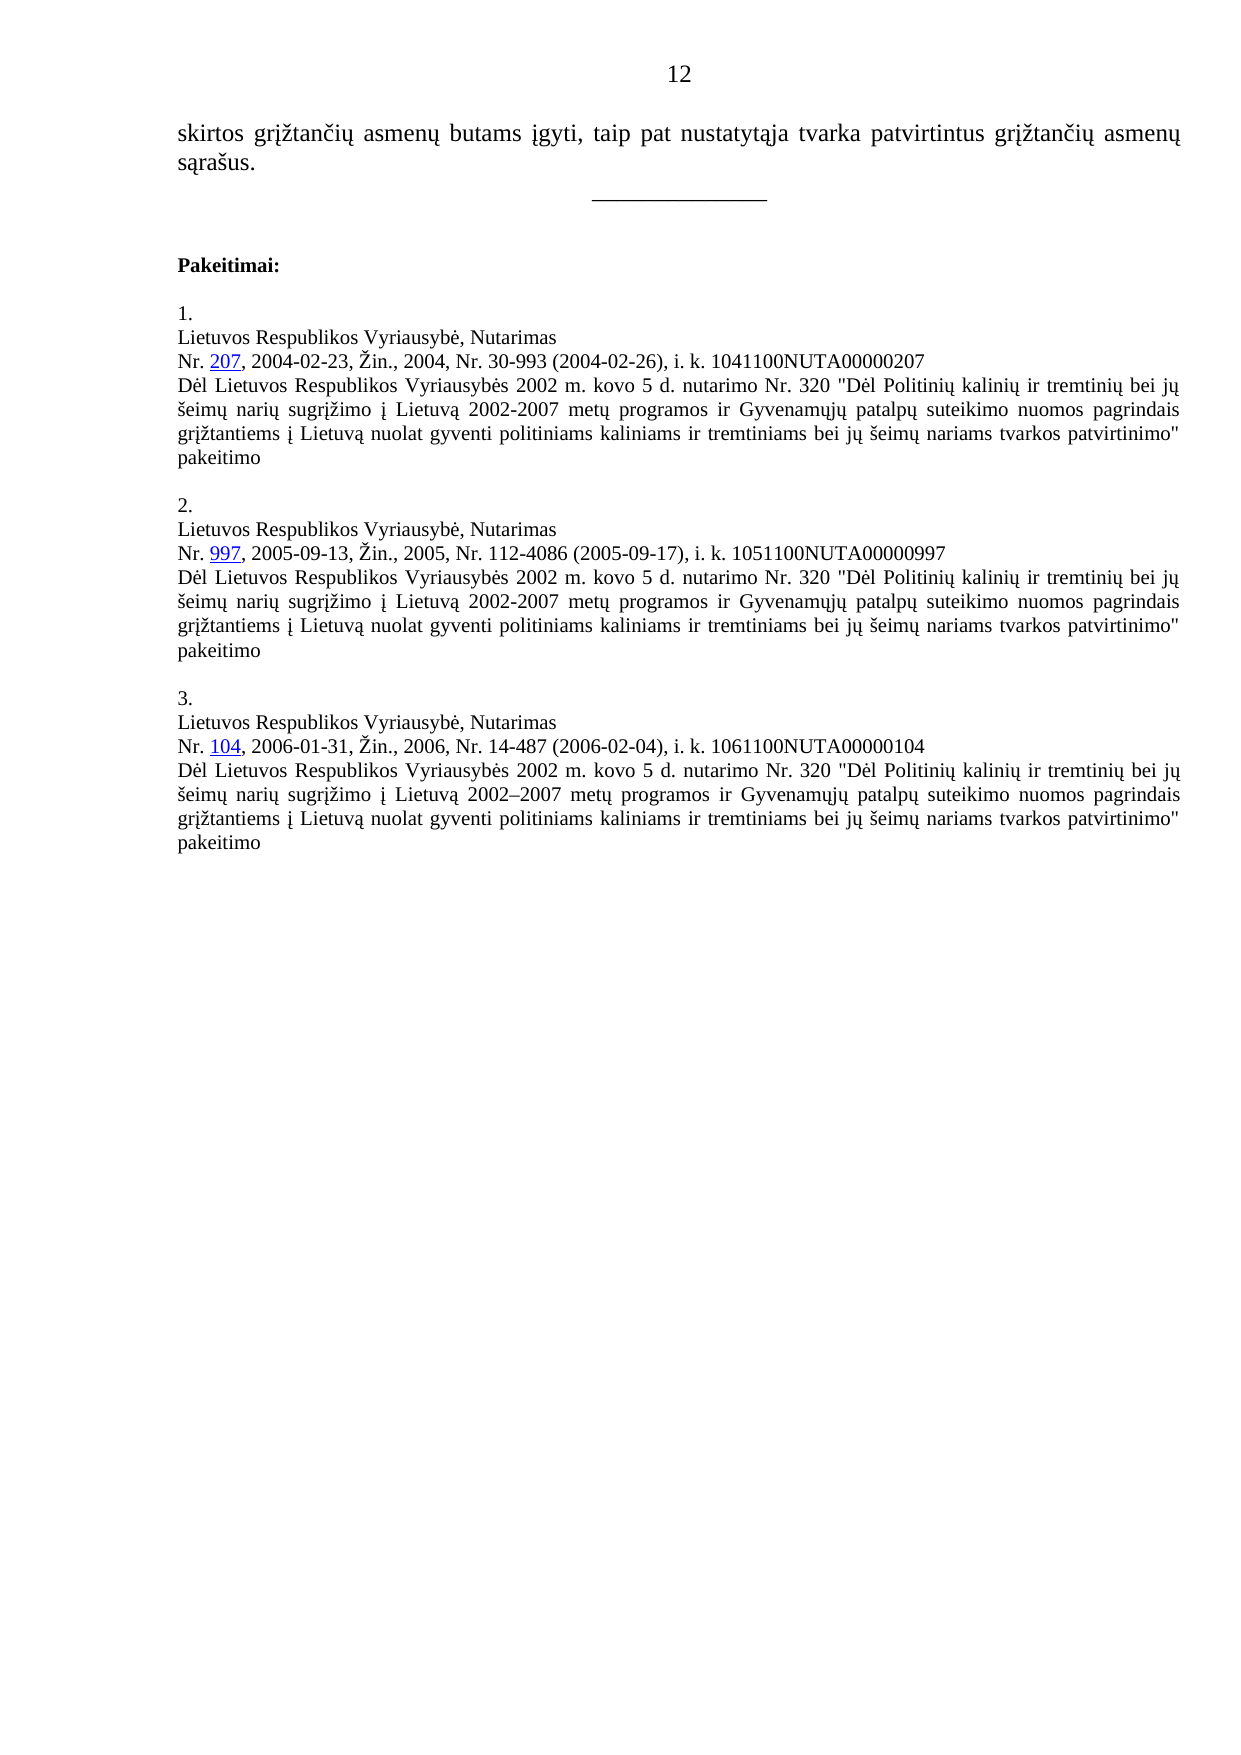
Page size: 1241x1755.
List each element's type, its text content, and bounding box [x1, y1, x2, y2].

text 2. [177, 493, 1181, 517]
text Lietuvos Respublikos Vyriausybė, Nutarimas [177, 517, 1181, 541]
text Nr. 104, 2006-01-31, Žin., 2006, Nr. 14-487 (2006-02-04), i. k. 1061100NUTA00000104 [177, 734, 1181, 758]
text Nr. 997, 2005-09-13, Žin., 2005, Nr. 112-4086 (2005-09-17), i. k. 1051100NUTA00000997 [177, 541, 1181, 565]
text skirtos grįžtančių asmenų butams įgyti, taip pat nustatytąja tvarka patvirtintus grįžtančių asmenų sąrašus. [177, 118, 1181, 176]
text Pakeitimai: [177, 252, 1181, 277]
text Dėl Lietuvos Respublikos Vyriausybės 2002 m. kovo 5 d. nutarimo Nr. 320 "Dėl Politinių kalinių ir tremtinių bei jų šeimų narių sugrįžimo į Lietuvą 2002-2007 metų programos ir Gyvenamųjų patalpų suteikimo nuomos pagrindais grįžtantiems į Lietuvą nuolat gyventi politiniams kaliniams ir tremtiniams bei jų šeimų nariams tvarkos patvirtinimo" pakeitimo [177, 373, 1181, 469]
text 1. [177, 301, 1181, 325]
text Dėl Lietuvos Respublikos Vyriausybės 2002 m. kovo 5 d. nutarimo Nr. 320 "Dėl Politinių kalinių ir tremtinių bei jų šeimų narių sugrįžimo į Lietuvą 2002-2007 metų programos ir Gyvenamųjų patalpų suteikimo nuomos pagrindais grįžtantiems į Lietuvą nuolat gyventi politiniams kaliniams ir tremtiniams bei jų šeimų nariams tvarkos patvirtinimo" pakeitimo [177, 565, 1181, 662]
text 3. [177, 686, 1181, 710]
text Nr. 207, 2004-02-23, Žin., 2004, Nr. 30-993 (2004-02-26), i. k. 1041100NUTA00000207 [177, 349, 1181, 373]
text Lietuvos Respublikos Vyriausybė, Nutarimas [177, 325, 1181, 349]
text ______________ [177, 176, 1181, 204]
text Lietuvos Respublikos Vyriausybė, Nutarimas [177, 710, 1181, 734]
text Dėl Lietuvos Respublikos Vyriausybės 2002 m. kovo 5 d. nutarimo Nr. 320 "Dėl Politinių kalinių ir tremtinių bei jų šeimų narių sugrįžimo į Lietuvą 2002–2007 metų programos ir Gyvenamųjų patalpų suteikimo nuomos pagrindais grįžtantiems į Lietuvą nuolat gyventi politiniams kaliniams ir tremtiniams bei jų šeimų nariams tvarkos patvirtinimo" pakeitimo [177, 758, 1181, 854]
